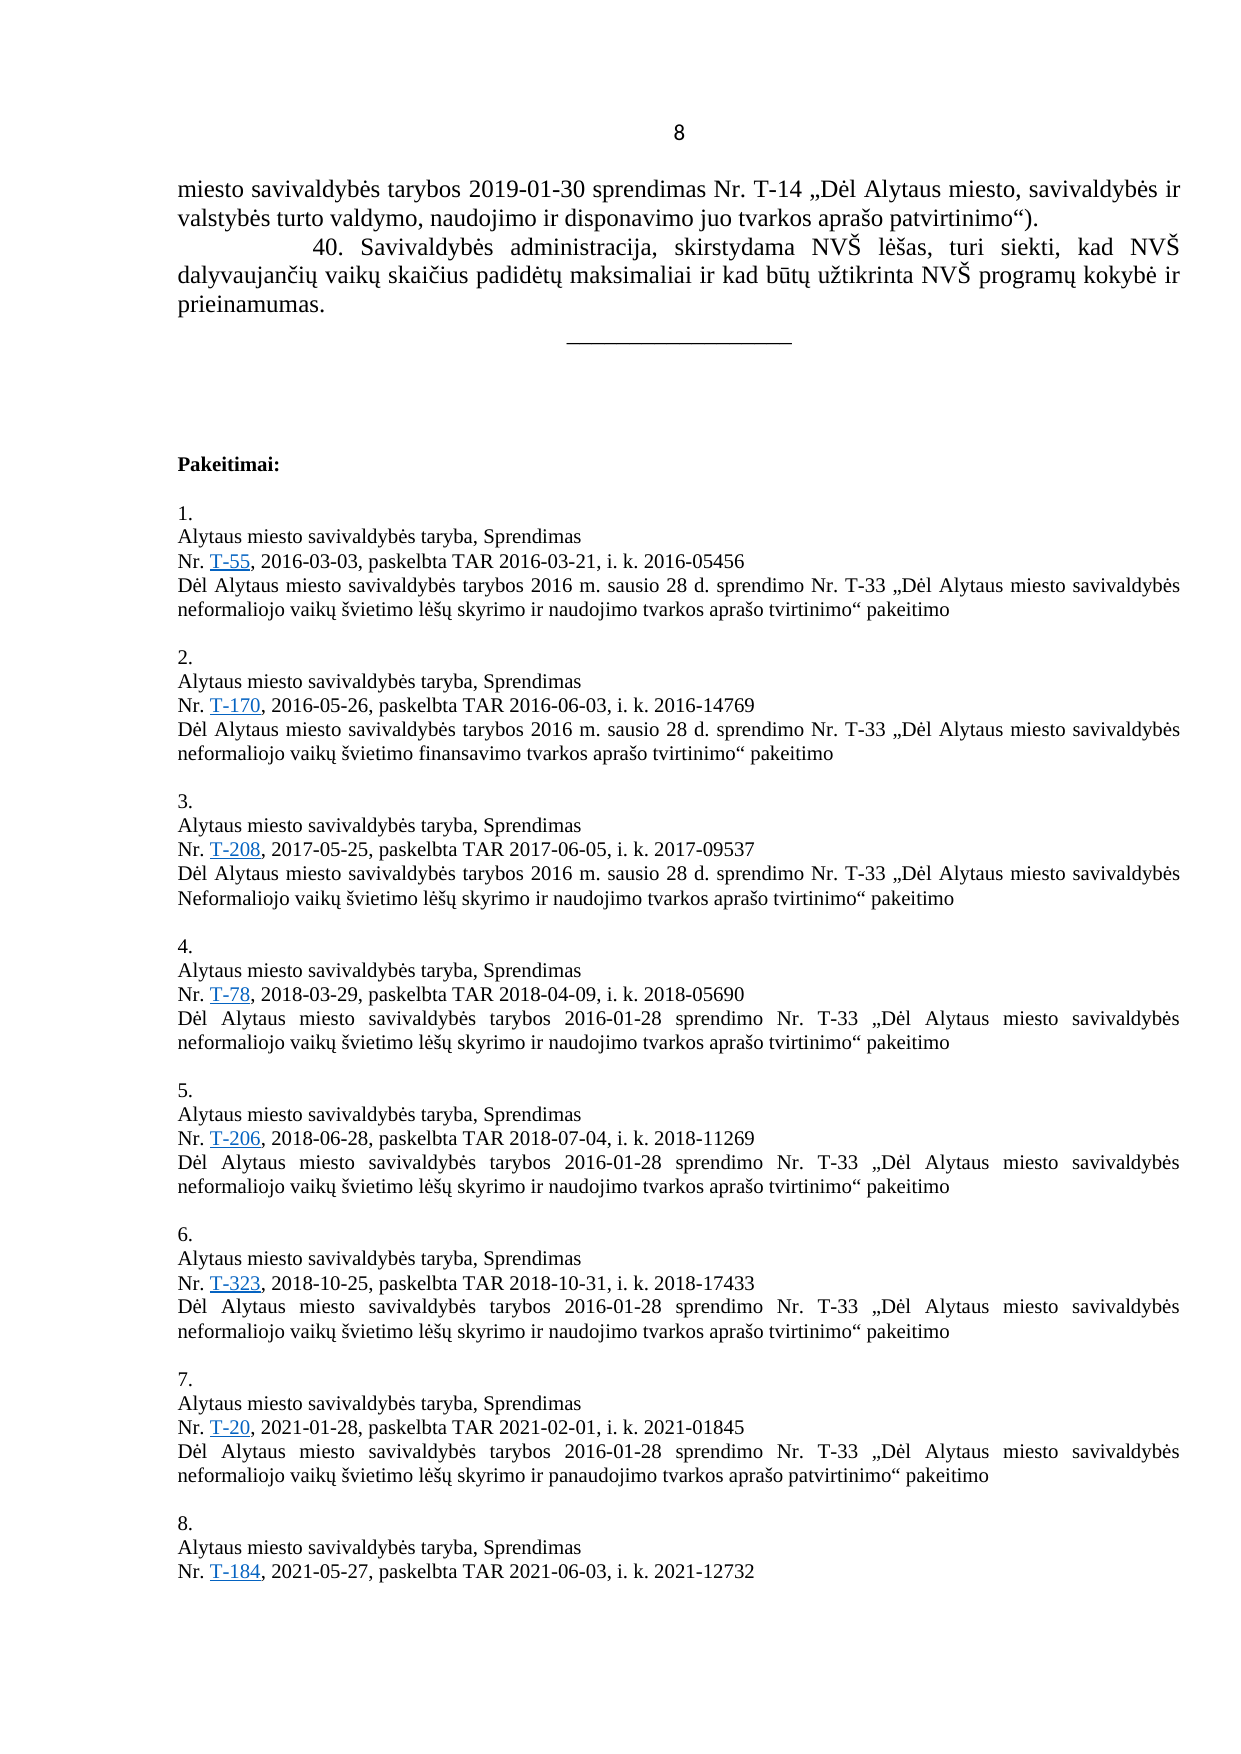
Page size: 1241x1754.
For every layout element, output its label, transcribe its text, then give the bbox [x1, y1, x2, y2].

text 3. [177, 789, 1181, 813]
text Dėl Alytaus miesto savivaldybės tarybos 2016-01-28 sprendimo Nr. T-33 „Dėl Alytaus miesto savivaldybės neformaliojo vaikų švietimo lėšų skyrimo ir naudojimo tvarkos aprašo tvirtinimo“ pakeitimo [177, 1150, 1181, 1198]
text Alytaus miesto savivaldybės taryba, Sprendimas [177, 958, 1181, 982]
text Dėl Alytaus miesto savivaldybės tarybos 2016 m. sausio 28 d. sprendimo Nr. T-33 „Dėl Alytaus miesto savivaldybės neformaliojo vaikų švietimo finansavimo tvarkos aprašo tvirtinimo“ pakeitimo [177, 717, 1181, 765]
text Nr. T-55, 2016-03-03, paskelbta TAR 2016-03-21, i. k. 2016-05456 [177, 548, 1181, 573]
text miesto savivaldybės tarybos 2019-01-30 sprendimas Nr. T-14 „Dėl Alytaus miesto, savivaldybės ir valstybės turto valdymo, naudojimo ir disponavimo juo tvarkos aprašo patvirtinimo“). [177, 174, 1181, 232]
text 4. [177, 933, 1181, 958]
text Pakeitimai: [177, 452, 1181, 476]
text 6. [177, 1222, 1181, 1246]
text Alytaus miesto savivaldybės taryba, Sprendimas [177, 1102, 1181, 1126]
text 8. [177, 1511, 1181, 1535]
text Alytaus miesto savivaldybės taryba, Sprendimas [177, 1535, 1181, 1559]
text Dėl Alytaus miesto savivaldybės tarybos 2016 m. sausio 28 d. sprendimo Nr. T-33 „Dėl Alytaus miesto savivaldybės Neformaliojo vaikų švietimo lėšų skyrimo ir naudojimo tvarkos aprašo tvirtinimo“ pakeitimo [177, 861, 1181, 909]
text 1. [177, 500, 1181, 524]
text Nr. T-208, 2017-05-25, paskelbta TAR 2017-06-05, i. k. 2017-09537 [177, 837, 1181, 861]
text Nr. T-206, 2018-06-28, paskelbta TAR 2018-07-04, i. k. 2018-11269 [177, 1126, 1181, 1150]
text Nr. T-170, 2016-05-26, paskelbta TAR 2016-06-03, i. k. 2016-14769 [177, 693, 1181, 717]
text 40. Savivaldybės administracija, skirstydama NVŠ lėšas, turi siekti, kad NVŠ dalyvaujančių vaikų skaičius padidėtų maksimaliai ir kad būtų užtikrinta NVŠ programų kokybė ir prieinamumas. [177, 232, 1181, 318]
text Nr. T-323, 2018-10-25, paskelbta TAR 2018-10-31, i. k. 2018-17433 [177, 1270, 1181, 1294]
text Nr. T-20, 2021-01-28, paskelbta TAR 2021-02-01, i. k. 2021-01845 [177, 1415, 1181, 1439]
text Dėl Alytaus miesto savivaldybės tarybos 2016-01-28 sprendimo Nr. T-33 „Dėl Alytaus miesto savivaldybės neformaliojo vaikų švietimo lėšų skyrimo ir naudojimo tvarkos aprašo tvirtinimo“ pakeitimo [177, 1006, 1181, 1054]
text Nr. T-184, 2021-05-27, paskelbta TAR 2021-06-03, i. k. 2021-12732 [177, 1559, 1181, 1583]
text 7. [177, 1367, 1181, 1391]
text 2. [177, 645, 1181, 669]
text Dėl Alytaus miesto savivaldybės tarybos 2016-01-28 sprendimo Nr. T-33 „Dėl Alytaus miesto savivaldybės neformaliojo vaikų švietimo lėšų skyrimo ir naudojimo tvarkos aprašo tvirtinimo“ pakeitimo [177, 1294, 1181, 1343]
text Alytaus miesto savivaldybės taryba, Sprendimas [177, 1246, 1181, 1270]
text Alytaus miesto savivaldybės taryba, Sprendimas [177, 524, 1181, 548]
text Alytaus miesto savivaldybės taryba, Sprendimas [177, 813, 1181, 837]
text 5. [177, 1078, 1181, 1102]
text Dėl Alytaus miesto savivaldybės tarybos 2016-01-28 sprendimo Nr. T-33 „Dėl Alytaus miesto savivaldybės neformaliojo vaikų švietimo lėšų skyrimo ir panaudojimo tvarkos aprašo patvirtinimo“ pakeitimo [177, 1439, 1181, 1487]
text Dėl Alytaus miesto savivaldybės tarybos 2016 m. sausio 28 d. sprendimo Nr. T-33 „Dėl Alytaus miesto savivaldybės neformaliojo vaikų švietimo lėšų skyrimo ir naudojimo tvarkos aprašo tvirtinimo“ pakeitimo [177, 573, 1181, 621]
text Alytaus miesto savivaldybės taryba, Sprendimas [177, 669, 1181, 693]
text Nr. T-78, 2018-03-29, paskelbta TAR 2018-04-09, i. k. 2018-05690 [177, 982, 1181, 1006]
text __________________ [177, 318, 1181, 347]
text Alytaus miesto savivaldybės taryba, Sprendimas [177, 1391, 1181, 1415]
